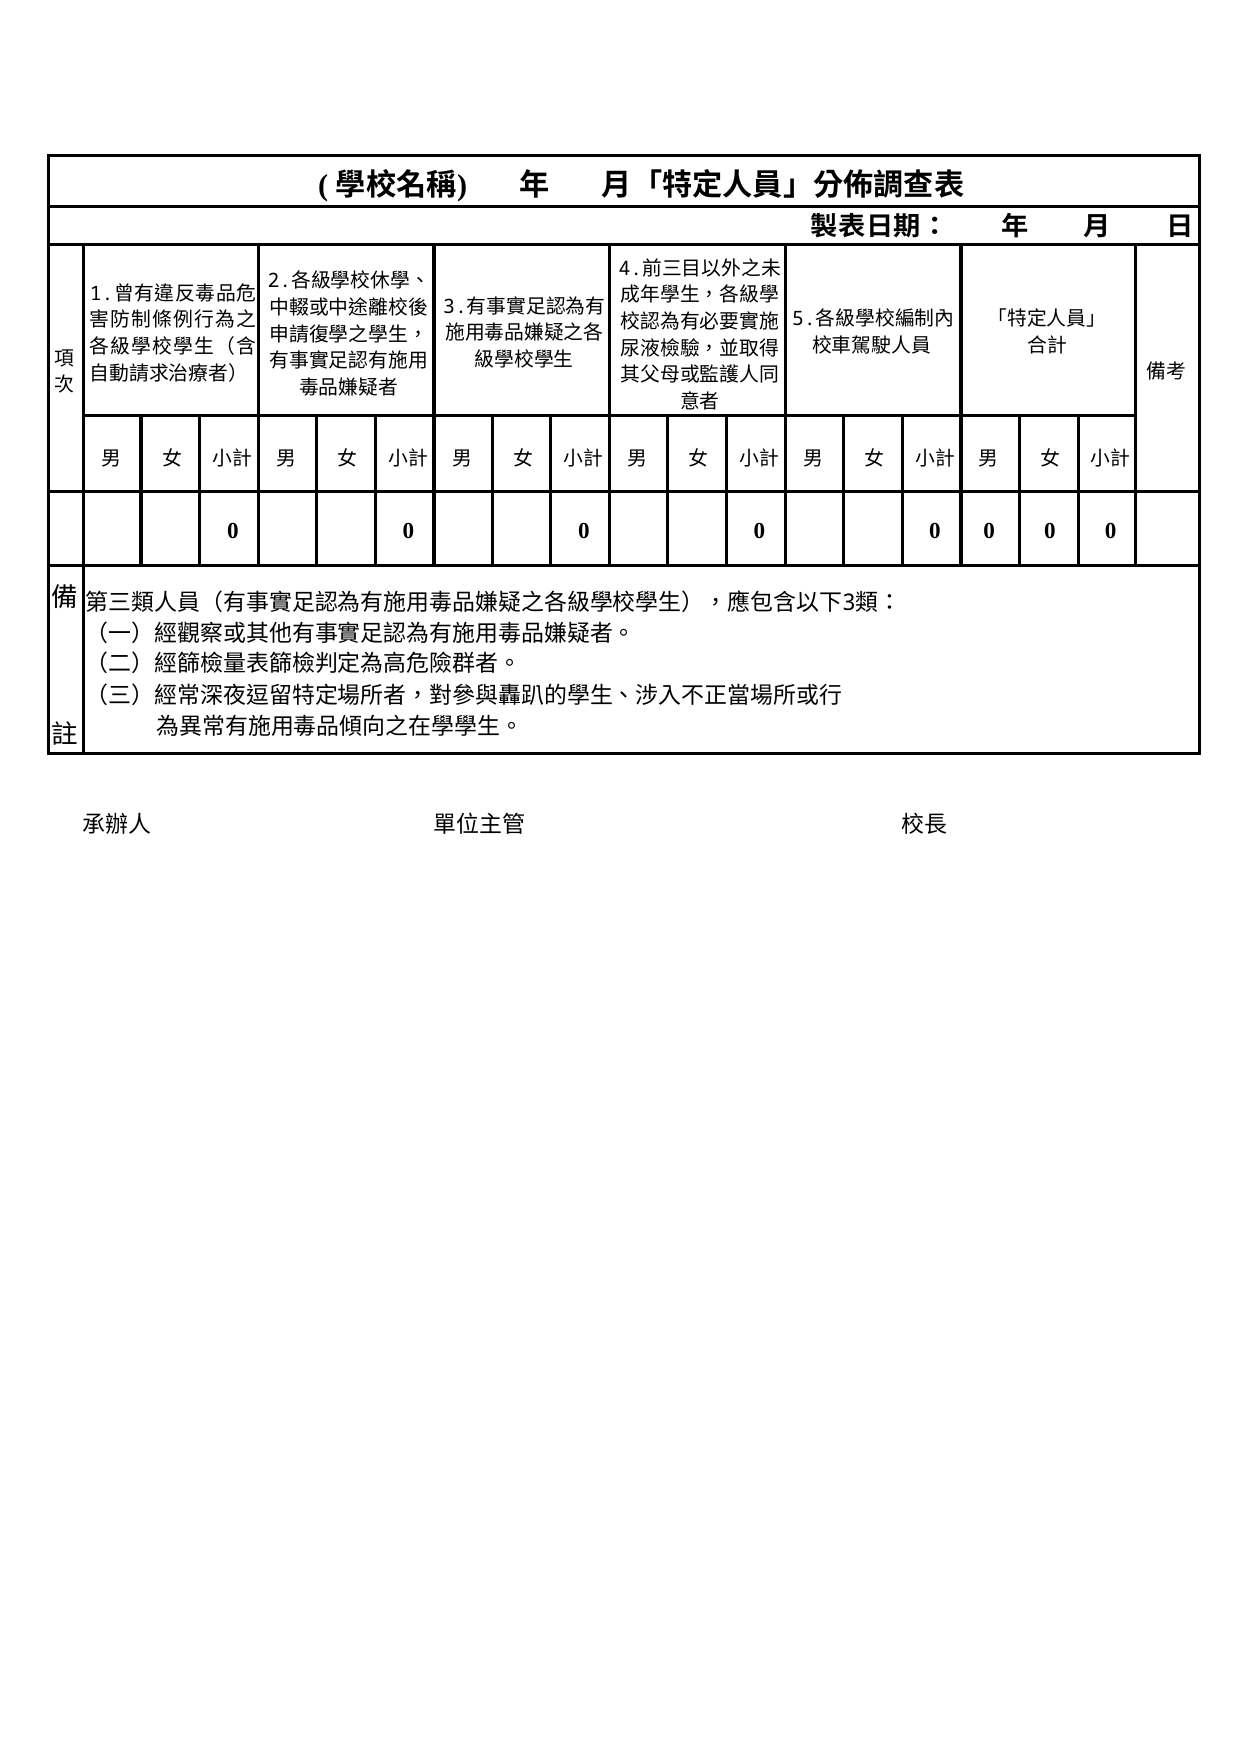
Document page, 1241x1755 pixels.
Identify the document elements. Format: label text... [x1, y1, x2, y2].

table_cell [494, 493, 549, 564]
table_cell 男 [436, 417, 491, 489]
table_cell 4.前三目以外之未成年學生，各級學校認為有必要實施尿液檢驗，並取得其父母或監護人同意者 [611, 246, 784, 414]
table_cell 2.各級學校休學、中輟或中途離校後申請復學之學生， 有事實足認有施用毒品嫌疑者 [260, 246, 432, 414]
table_cell 男 [85, 417, 139, 489]
table_cell 女 [1021, 417, 1077, 489]
table_cell 男 [787, 417, 842, 489]
text 承辦人 單位主管 校長 [82, 806, 1211, 839]
table_cell [260, 493, 315, 564]
table_cell 小計 [904, 417, 959, 489]
table_cell [436, 493, 491, 564]
table_cell [85, 493, 139, 564]
table_cell 小計 [201, 417, 257, 489]
table_cell 小計 [377, 417, 432, 489]
table_cell 3.有事實足認為有施用毒品嫌疑之各級學校學生 [436, 246, 608, 414]
table_cell 男 [611, 417, 666, 489]
table_cell 5.各級學校編制內校車駕駛人員 [787, 246, 959, 414]
table_cell 0 [1021, 493, 1077, 564]
table_cell [50, 493, 82, 564]
table_cell [669, 493, 725, 564]
table_cell 小計 [728, 417, 784, 489]
table_cell 「特定人員」合計 [963, 246, 1134, 414]
table_cell [143, 493, 198, 564]
table_cell 女 [143, 417, 198, 489]
table_cell [845, 493, 901, 564]
table_cell 0 [201, 493, 257, 564]
table_cell 0 [963, 493, 1018, 564]
table_cell 備 註 [50, 567, 82, 752]
table_cell [318, 493, 374, 564]
table_cell 1.曾有違反毒品危害防制條例行為之各級學校學生（含自動請求治療者） [85, 246, 257, 414]
table_cell [1137, 493, 1198, 564]
table_cell 0 [904, 493, 959, 564]
table_cell 女 [318, 417, 374, 489]
table_cell 女 [669, 417, 725, 489]
table_cell 女 [845, 417, 901, 489]
table_cell 男 [260, 417, 315, 489]
table_cell 女 [494, 417, 549, 489]
table_cell 備考 [1137, 246, 1198, 489]
table_cell 小計 [1080, 417, 1134, 489]
table_cell 製表日期： 年 月 日 [50, 208, 1198, 243]
table_cell 項次 [50, 246, 82, 489]
table_cell 0 [728, 493, 784, 564]
table_cell 第三類人員（有事實足認為有施用毒品嫌疑之各級學校學生），應包含以下3類： （一）經觀察或其他有事實足認為有施用毒品嫌疑者。 （二）經篩檢量表篩檢判定為高危險群者。 （三）經常深夜逗留特定場所者，對參與轟趴的學生、涉入不正當場所或行為異常有施用毒品傾向之在學學生。 [85, 567, 1198, 752]
table_cell 小計 [552, 417, 608, 489]
table_cell 0 [377, 493, 432, 564]
table_header ( 學校名稱) 年 月「特定人員」分佈調查表 [50, 157, 1198, 205]
table_cell [611, 493, 666, 564]
table_cell 0 [1080, 493, 1134, 564]
table_cell 男 [963, 417, 1018, 489]
table_cell [787, 493, 842, 564]
table_cell 0 [552, 493, 608, 564]
